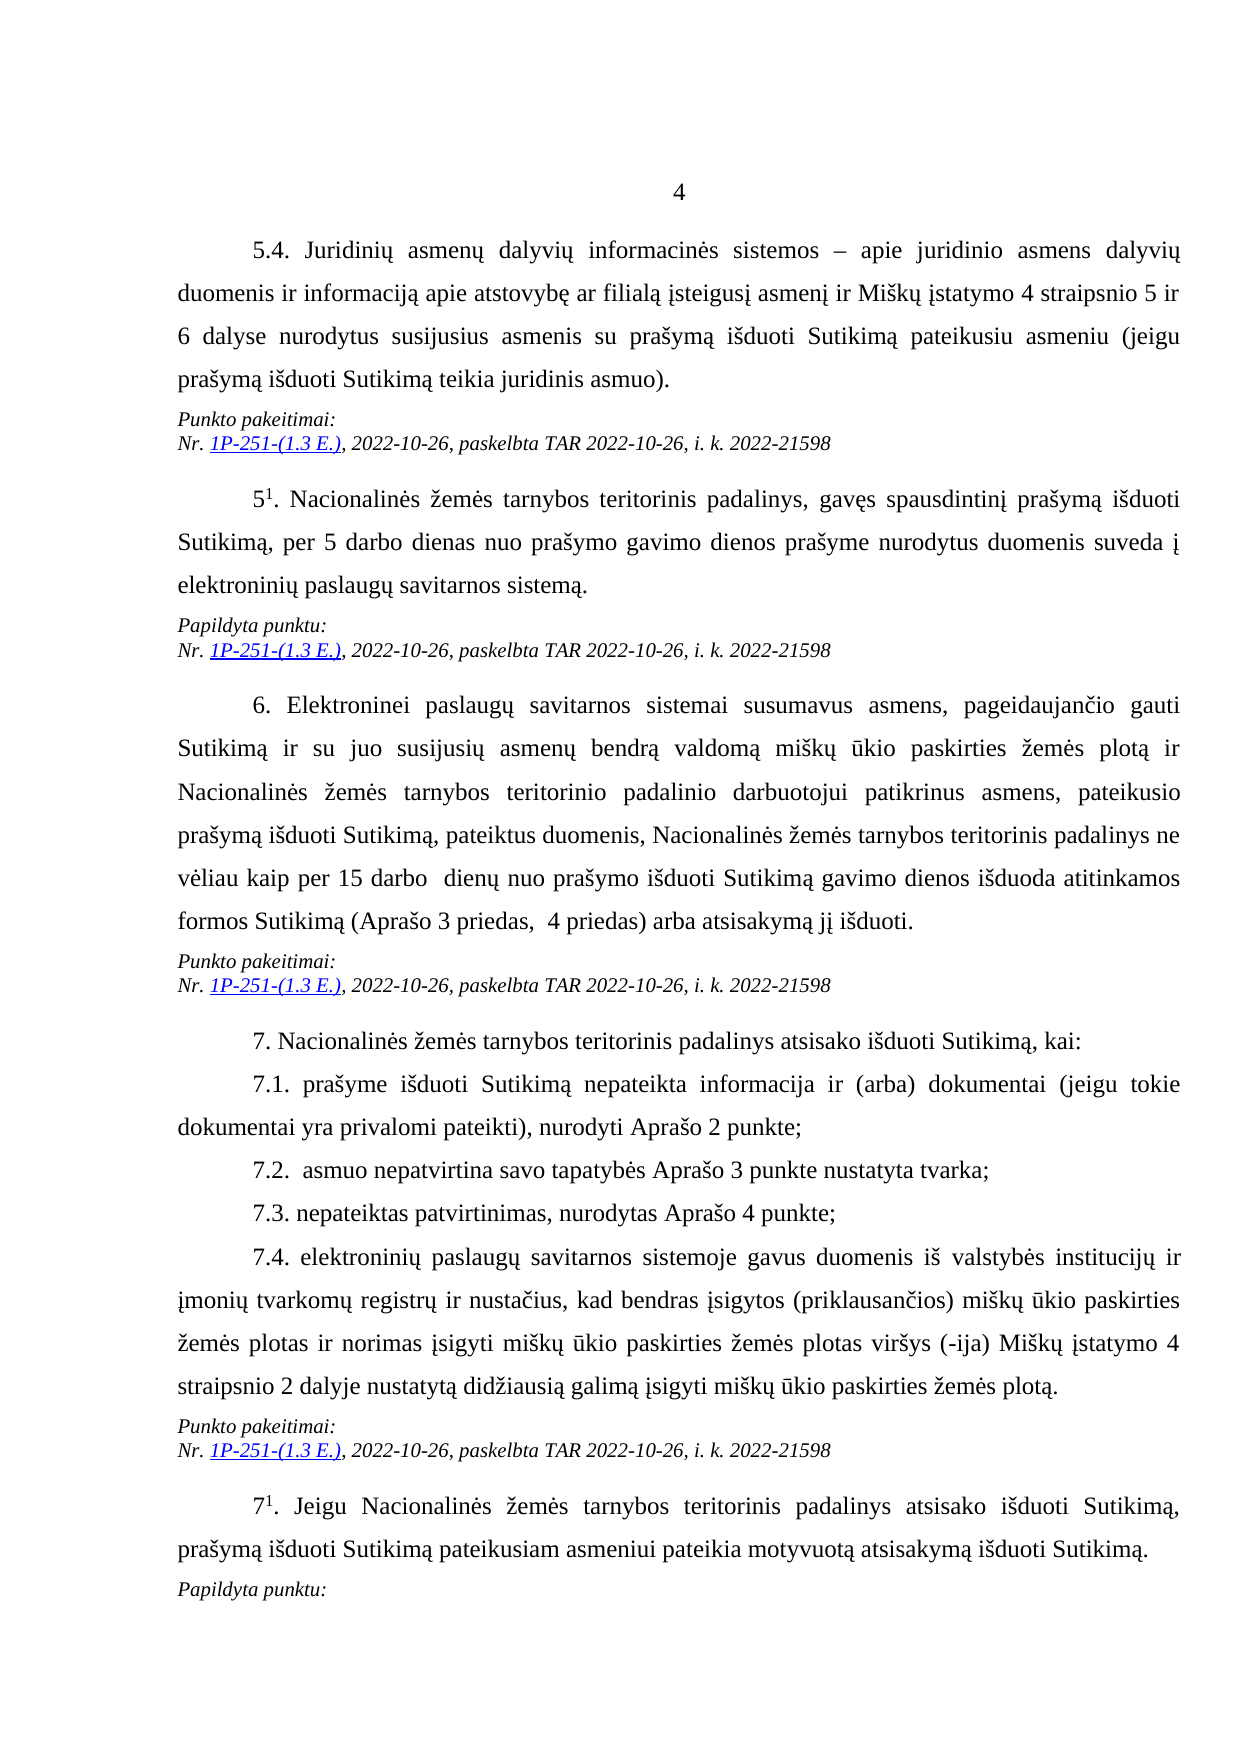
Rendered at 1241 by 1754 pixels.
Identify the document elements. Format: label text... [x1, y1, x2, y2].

text Nr. 1P-251-(1.3 E.), 2022-10-26, paskelbta TAR 2022-10-26, i. k. 2022-21598 [177, 973, 1181, 997]
text Nr. 1P-251-(1.3 E.), 2022-10-26, paskelbta TAR 2022-10-26, i. k. 2022-21598 [177, 1438, 1181, 1462]
text Papildyta punktu: [177, 1577, 1181, 1601]
text Punkto pakeitimai: [177, 1414, 1181, 1438]
text 7. Nacionalinės žemės tarnybos teritorinis padalinys atsisako išduoti Sutikimą, kai: [177, 1026, 1181, 1055]
text Punkto pakeitimai: [177, 407, 1181, 431]
text 5.4. Juridinių asmenų dalyvių informacinės sistemos – apie juridinio asmens dalyvių duomenis ir informaciją apie atstovybę ar filialą įsteigusį asmenį ir Miškų įstatymo 4 straipsnio 5 ir 6 dalyse nurodytus susijusius asmenis su prašymą išduoti Sutikimą pateikusiu asmeniu (jeigu prašymą išduoti Sutikimą teikia juridinis asmuo). [177, 235, 1181, 393]
text 7.2. asmuo nepatvirtina savo tapatybės Aprašo 3 punkte nustatyta tvarka; [177, 1155, 1181, 1184]
text 6. Elektroninei paslaugų savitarnos sistemai susumavus asmens, pageidaujančio gauti Sutikimą ir su juo susijusių asmenų bendrą valdomą miškų ūkio paskirties žemės plotą ir Nacionalinės žemės tarnybos teritorinio padalinio darbuotojui patikrinus asmens, pateikusio prašymą išduoti Sutikimą, pateiktus duomenis, Nacionalinės žemės tarnybos teritorinis padalinys ne vėliau kaip per 15 darbo dienų nuo prašymo išduoti Sutikimą gavimo dienos išduoda atitinkamos formos Sutikimą (Aprašo 3 priedas, 4 priedas) arba atsisakymą jį išduoti. [177, 690, 1181, 935]
text Punkto pakeitimai: [177, 949, 1181, 973]
text 7.4. elektroninių paslaugų savitarnos sistemoje gavus duomenis iš valstybės institucijų ir įmonių tvarkomų registrų ir nustačius, kad bendras įsigytos (priklausančios) miškų ūkio paskirties žemės plotas ir norimas įsigyti miškų ūkio paskirties žemės plotas viršys (-ija) Miškų įstatymo 4 straipsnio 2 dalyje nustatytą didžiausią galimą įsigyti miškų ūkio paskirties žemės plotą. [177, 1242, 1181, 1400]
text 7.1. prašyme išduoti Sutikimą nepateikta informacija ir (arba) dokumentai (jeigu tokie dokumentai yra privalomi pateikti), nurodyti Aprašo 2 punkte; [177, 1069, 1181, 1141]
text 71. Jeigu Nacionalinės žemės tarnybos teritorinis padalinys atsisako išduoti Sutikimą, prašymą išduoti Sutikimą pateikusiam asmeniui pateikia motyvuotą atsisakymą išduoti Sutikimą. [177, 1491, 1181, 1563]
text 7.3. nepateiktas patvirtinimas, nurodytas Aprašo 4 punkte; [177, 1198, 1181, 1227]
text Nr. 1P-251-(1.3 E.), 2022-10-26, paskelbta TAR 2022-10-26, i. k. 2022-21598 [177, 431, 1181, 455]
text Nr. 1P-251-(1.3 E.), 2022-10-26, paskelbta TAR 2022-10-26, i. k. 2022-21598 [177, 637, 1181, 662]
text Papildyta punktu: [177, 613, 1181, 637]
text 51. Nacionalinės žemės tarnybos teritorinis padalinys, gavęs spausdintinį prašymą išduoti Sutikimą, per 5 darbo dienas nuo prašymo gavimo dienos prašyme nurodytus duomenis suveda į elektroninių paslaugų savitarnos sistemą. [177, 484, 1181, 599]
